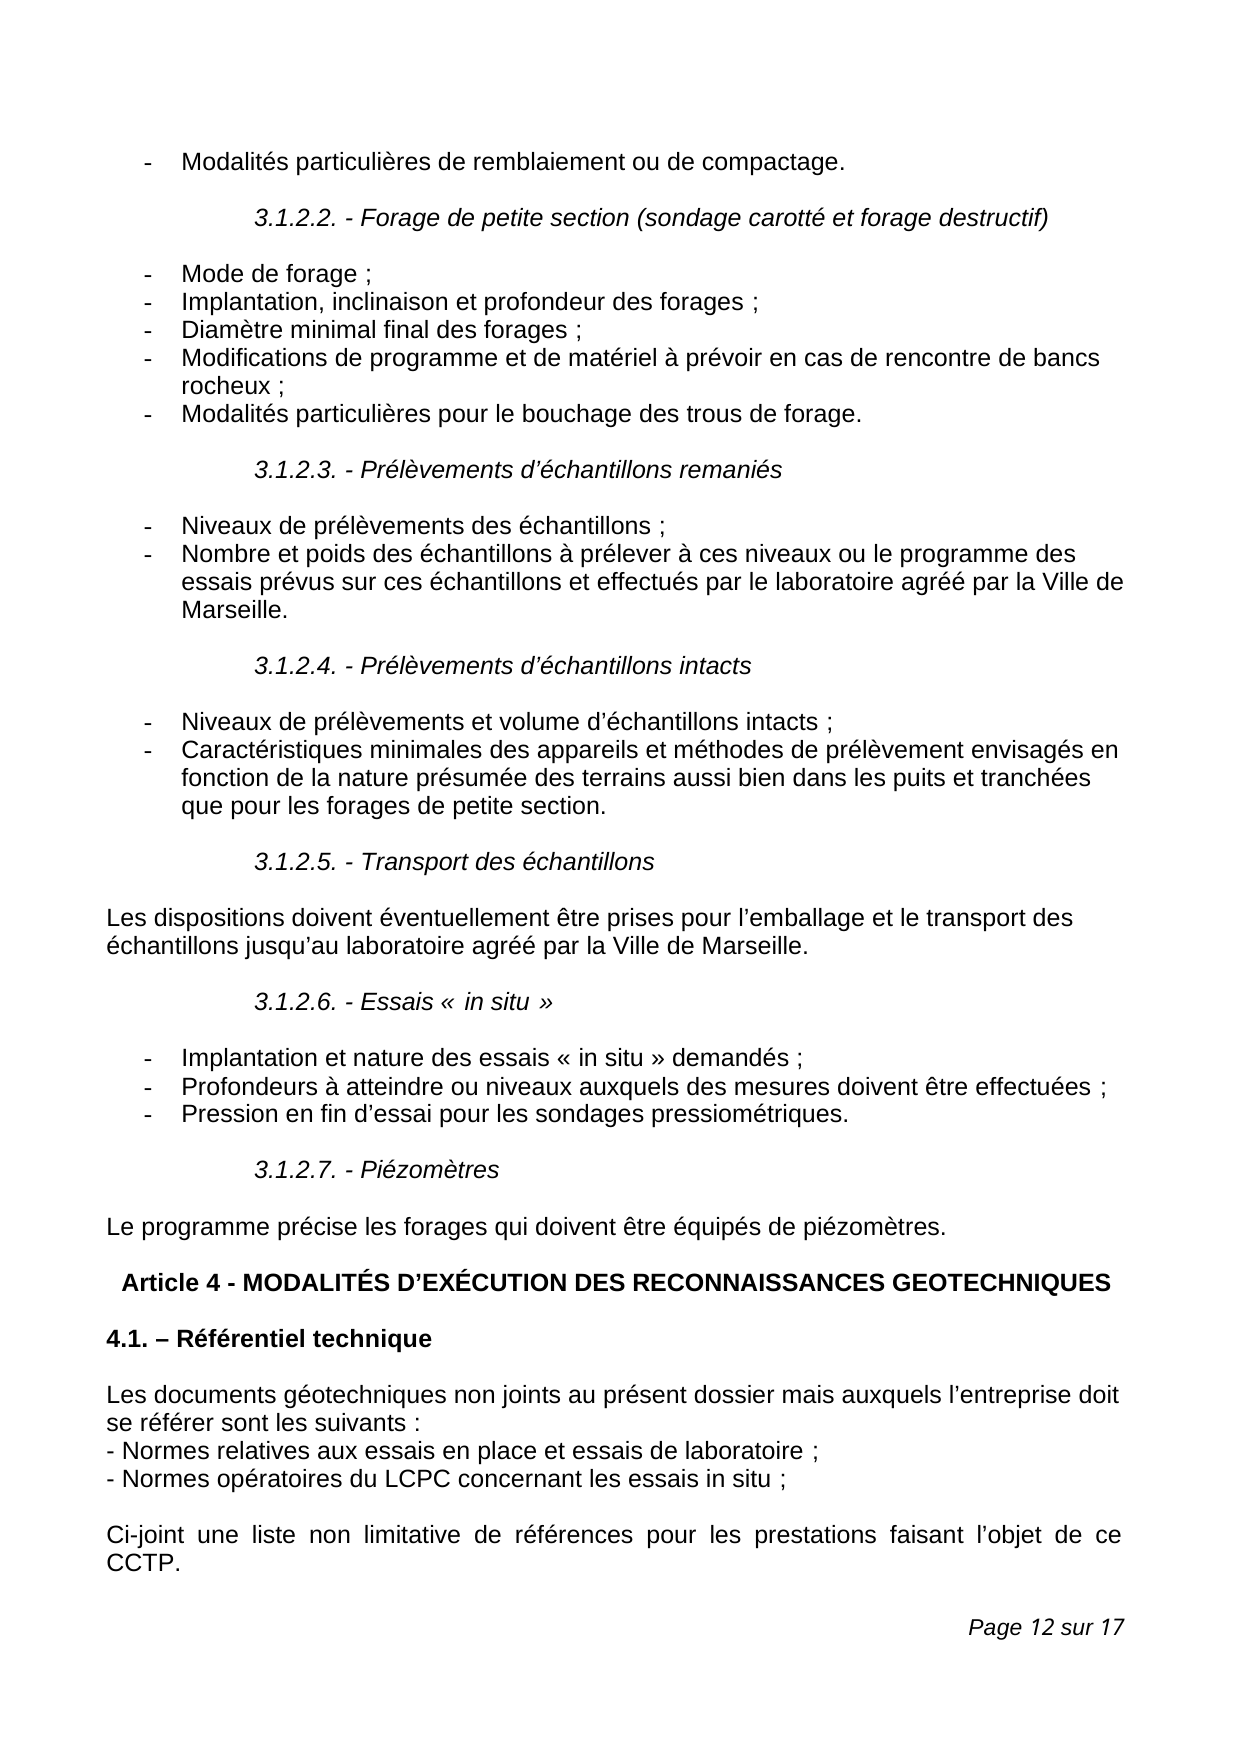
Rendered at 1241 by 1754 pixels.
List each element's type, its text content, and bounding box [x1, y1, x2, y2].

subtitle 3.1.2.4. - Prélèvements d’échantillons intacts [106, 652, 1098, 680]
subtitle 4.1. – Référentiel technique [106, 1324, 1098, 1353]
list Modalités particulières de remblaiement ou de compactage. [144, 148, 1127, 176]
subtitle 3.1.2.6. - Essais « in situ » [106, 988, 1098, 1016]
text Le programme précise les forages qui doivent être équipés de piézomètres. [106, 1212, 1098, 1241]
subtitle 3.1.2.5. - Transport des échantillons [106, 848, 1098, 876]
text Ci-joint une liste non limitative de références pour les prestations faisant l’objet de ce CCTP. [106, 1521, 1123, 1577]
list Modifications de programme et de matériel à prévoir en cas de rencontre de bancs rocheux ; [144, 344, 1127, 400]
list Implantation et nature des essais « in situ » demandés ; [144, 1044, 1127, 1072]
subtitle 3.1.2.7. - Piézomètres [106, 1156, 1098, 1184]
subtitle Article 4 - MODALITÉS D’EXÉCUTION DES RECONNAISSANCES GEOTECHNIQUES [106, 1268, 1127, 1297]
text Les documents géotechniques non joints au présent dossier mais auxquels l’entreprise doit se référer sont les suivants : [106, 1381, 1130, 1437]
subtitle 3.1.2.2. - Forage de petite section (sondage carotté et forage destructif) [106, 204, 1098, 232]
list Modalités particulières pour le bouchage des trous de forage. [144, 400, 1127, 428]
list Caractéristiques minimales des appareils et méthodes de prélèvement envisagés en fonction de la nature présumée des terrains aussi bien dans les puits et tranchées que pour les forages de petite section. [144, 736, 1127, 820]
text - Normes relatives aux essais en place et essais de laboratoire ; [106, 1437, 1130, 1465]
text 3.1.2.3. - Prélèvements d’échantillons remaniés [106, 456, 1098, 484]
list Nombre et poids des échantillons à prélever à ces niveaux ou le programme des essais prévus sur ces échantillons et effectués par le laboratoire agréé par la Ville de Marseille. [144, 540, 1127, 624]
text - Normes opératoires du LCPC concernant les essais in situ ; [106, 1465, 1130, 1493]
list Diamètre minimal final des forages ; [144, 316, 1127, 344]
list Mode de forage ; [144, 260, 1127, 288]
list Niveaux de prélèvements et volume d’échantillons intacts ; [144, 708, 1127, 736]
list Pression en fin d’essai pour les sondages pressiométriques. [144, 1100, 1127, 1128]
list Niveaux de prélèvements des échantillons ; [144, 512, 1127, 540]
text Les dispositions doivent éventuellement être prises pour l’emballage et le transport des échantillons jusqu’au laboratoire agréé par la Ville de Marseille. [106, 904, 1098, 960]
list Implantation, inclinaison et profondeur des forages ; [144, 288, 1127, 316]
list Profondeurs à atteindre ou niveaux auxquels des mesures doivent être effectuées ; [144, 1072, 1127, 1100]
